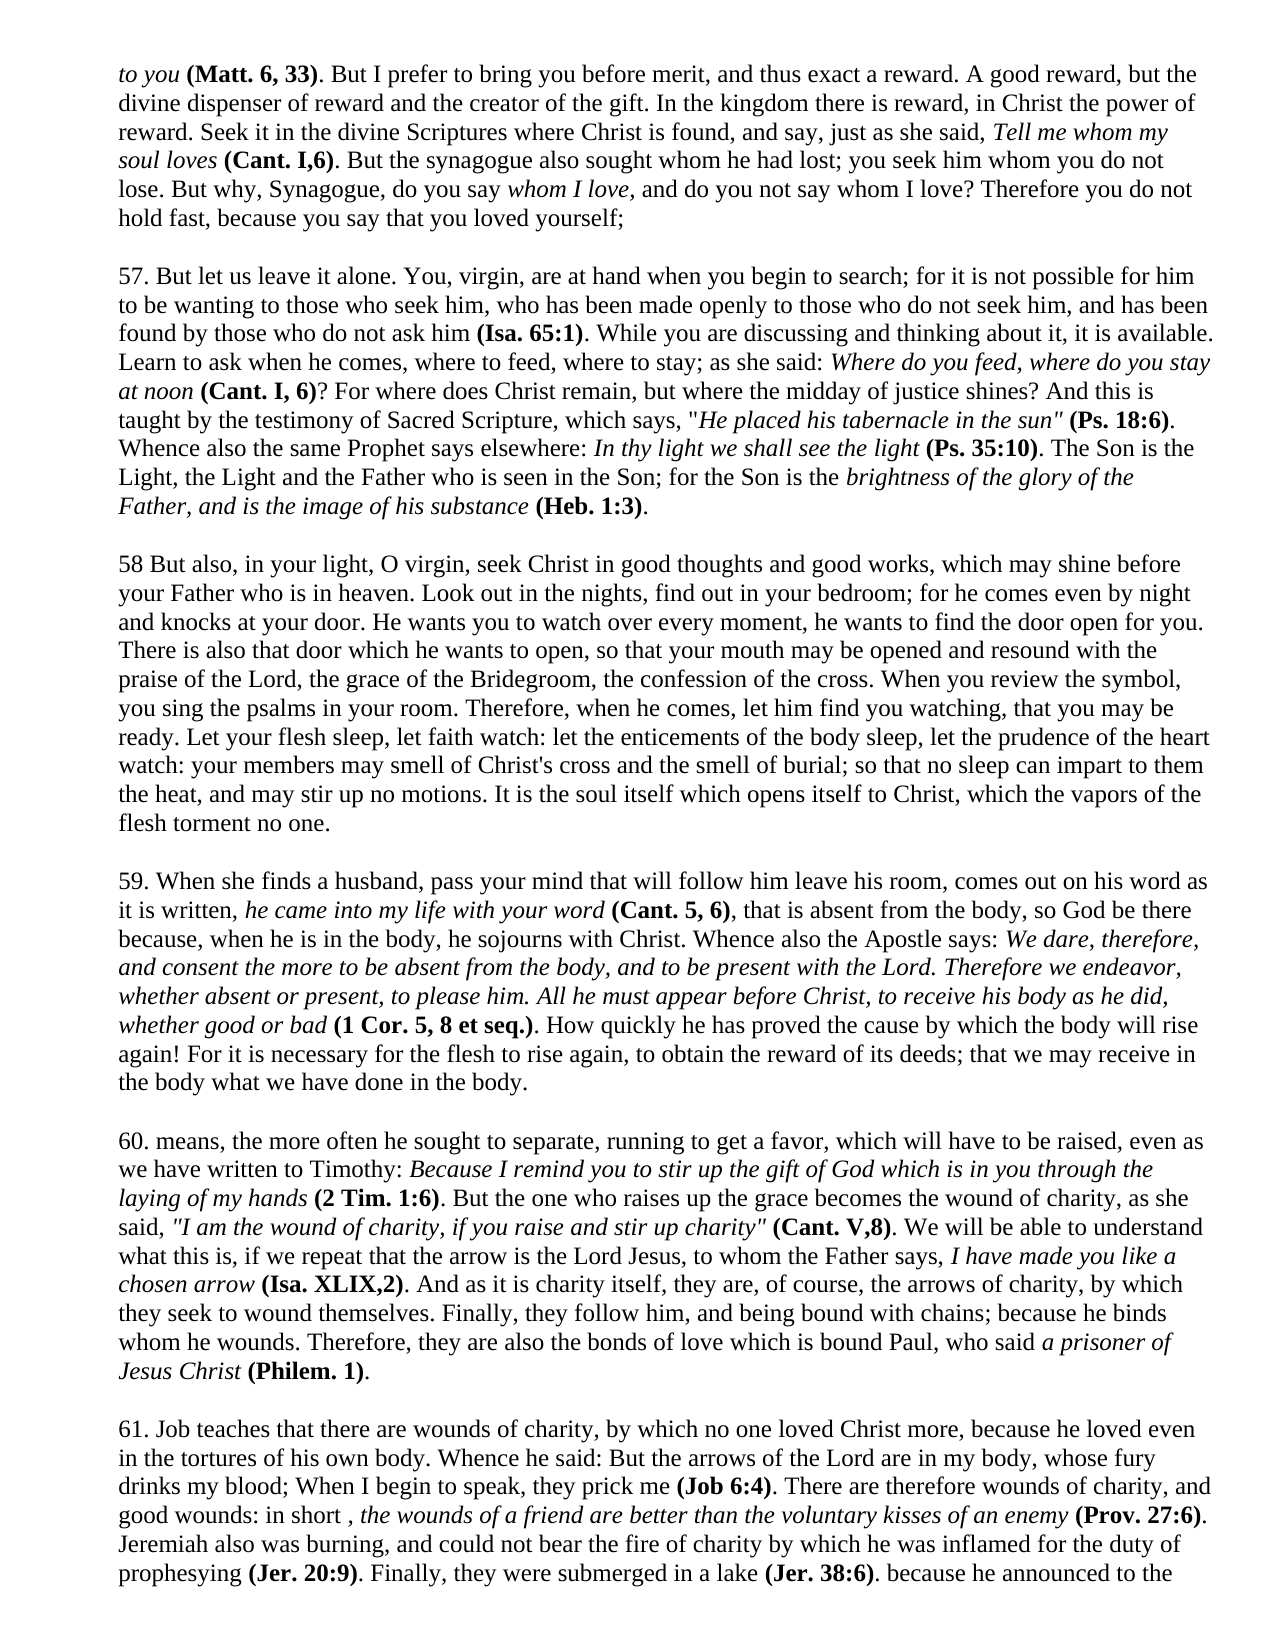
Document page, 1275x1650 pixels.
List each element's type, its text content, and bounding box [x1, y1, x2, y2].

text to you (Matt. 6, 33). But I prefer to bring you before merit, and thus exact a reward. A good reward, but the divine dispenser of reward and the creator of the gift. In the kingdom there is reward, in Christ the power of reward. Seek it in the divine Scriptures where Christ is found, and say, just as she said, Tell me whom my soul loves (Cant. I,6). But the synagogue also sought whom he had lost; you seek him whom you do not lose. But why, Synagogue, do you say whom I love, and do you not say whom I love? Therefore you do not hold fast, because you say that you loved yourself; [118, 59, 1216, 232]
text 60. means, the more often he sought to separate, running to get a favor, which will have to be raised, even as we have written to Timothy: Because I remind you to stir up the gift of God which is in you through the laying of my hands (2 Tim. 1:6). But the one who raises up the grace becomes the wound of charity, as she said, "I am the wound of charity, if you raise and stir up charity" (Cant. V,8). We will be able to understand what this is, if we repeat that the arrow is the Lord Jesus, to whom the Father says, I have made you like a chosen arrow (Isa. XLIX,2). And as it is charity itself, they are, of course, the arrows of charity, by which they seek to wound themselves. Finally, they follow him, and being bound with chains; because he binds whom he wounds. Therefore, they are also the bonds of love which is bound Paul, who said a prisoner of Jesus Christ (Philem. 1). [118, 1126, 1216, 1384]
text 59. When she finds a husband, pass your mind that will follow him leave his room, comes out on his word as it is written, he came into my life with your word (Cant. 5, 6), that is absent from the body, so God be there because, when he is in the body, he sojourns with Christ. Whence also the Apostle says: We dare, therefore, and consent the more to be absent from the body, and to be present with the Lord. Therefore we endeavor, whether absent or present, to please him. All he must appear before Christ, to receive his body as he did, whether good or bad (1 Cor. 5, 8 et seq.). How quickly he has proved the cause by which the body will rise again! For it is necessary for the flesh to rise again, to obtain the reward of its deeds; that we may receive in the body what we have done in the body. [118, 866, 1216, 1096]
text 58 But also, in your light, O virgin, seek Christ in good thoughts and good works, which may shine before your Father who is in heaven. Look out in the nights, find out in your bedroom; for he comes even by night and knocks at your door. He wants you to watch over every moment, he wants to find the door open for you. There is also that door which he wants to open, so that your mouth may be opened and resound with the praise of the Lord, the grace of the Bridegroom, the confession of the cross. When you review the symbol, you sing the psalms in your room. Therefore, when he comes, let him find you watching, that you may be ready. Let your flesh sleep, let faith watch: let the enticements of the body sleep, let the prudence of the heart watch: your members may smell of Christ's cross and the smell of burial; so that no sleep can impart to them the heat, and may stir up no motions. It is the soul itself which opens itself to Christ, which the vapors of the flesh torment no one. [118, 549, 1216, 837]
text 61. Job teaches that there are wounds of charity, by which no one loved Christ more, because he loved even in the tortures of his own body. Whence he said: But the arrows of the Lord are in my body, whose fury drinks my blood; When I begin to speak, they prick me (Job 6:4). There are therefore wounds of charity, and good wounds: in short , the wounds of a friend are better than the voluntary kisses of an enemy (Prov. 27:6). Jeremiah also was burning, and could not bear the fire of charity by which he was inflamed for the duty of prophesying (Jer. 20:9). Finally, they were submerged in a lake (Jer. 38:6). because he announced to the [118, 1414, 1216, 1586]
text 57. But let us leave it alone. You, virgin, are at hand when you begin to search; for it is not possible for him to be wanting to those who seek him, who has been made openly to those who do not seek him, and has been found by those who do not ask him (Isa. 65:1). While you are discussing and thinking about it, it is available. Learn to ask when he comes, where to feed, where to stay; as she said: Where do you feed, where do you stay at noon (Cant. I, 6)? For where does Christ remain, but where the midday of justice shines? And this is taught by the testimony of Sacred Scripture, which says, "He placed his tabernacle in the sun" (Ps. 18:6). Whence also the same Prophet says elsewhere: In thy light we shall see the light (Ps. 35:10). The Son is the Light, the Light and the Father who is seen in the Son; for the Son is the brightness of the glory of the Father, and is the image of his substance (Heb. 1:3). [118, 261, 1216, 520]
